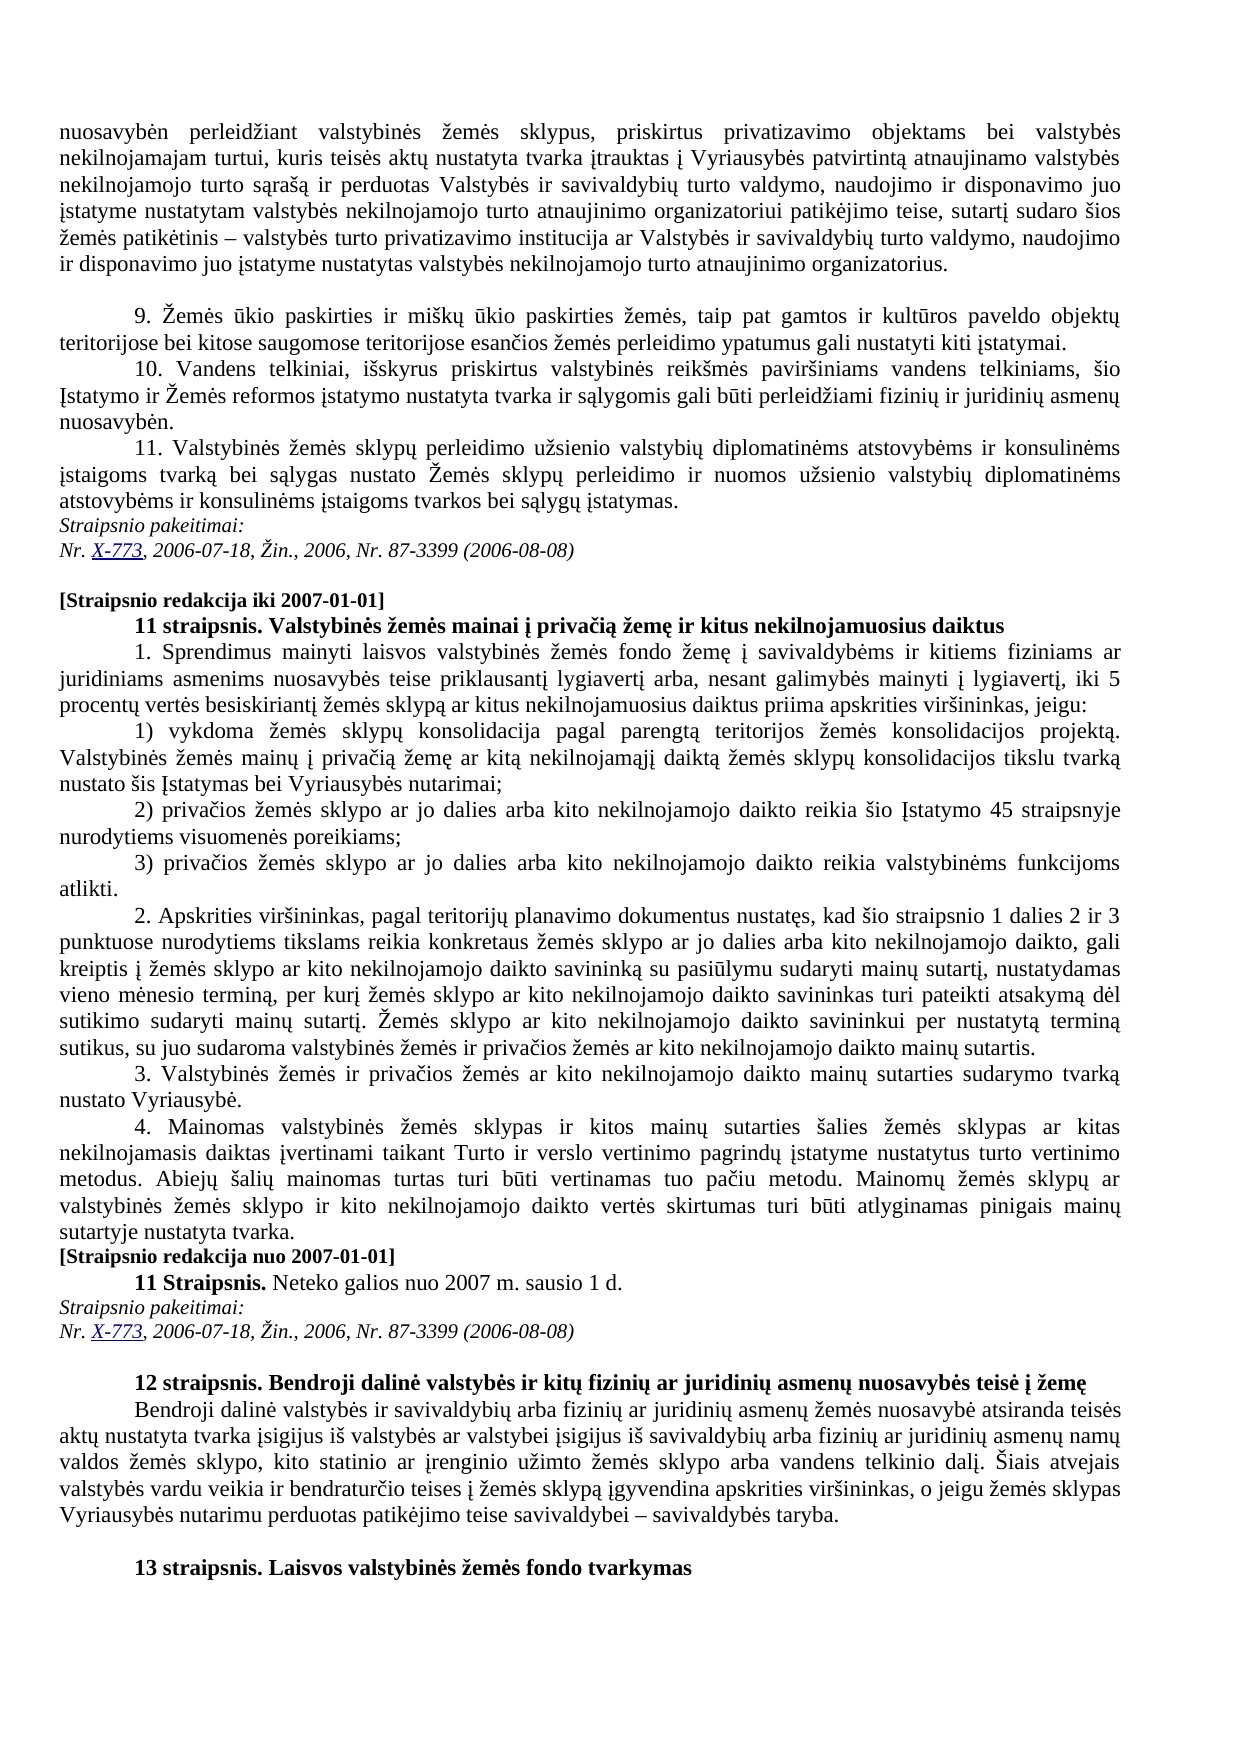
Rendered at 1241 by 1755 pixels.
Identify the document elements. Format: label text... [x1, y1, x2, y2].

text 1) vykdoma žemės sklypų konsolidacija pagal parengtą teritorijos žemės konsolidacijos projektą. Valstybinės žemės mainų į privačią žemę ar kitą nekilnojamąjį daiktą žemės sklypų konsolidacijos tikslu tvarką nustato šis Įstatymas bei Vyriausybės nutarimai; [59, 717, 1122, 796]
text Nr. X-773, 2006-07-18, Žin., 2006, Nr. 87-3399 (2006-08-08) [59, 537, 1122, 562]
text [Straipsnio redakcija nuo 2007-01-01] [59, 1244, 1122, 1268]
text 1. Sprendimus mainyti laisvos valstybinės žemės fondo žemę į savivaldybėms ir kitiems fiziniams ar juridiniams asmenims nuosavybės teise priklausantį lygiavertį arba, nesant galimybės mainyti į lygiavertį, iki 5 procentų vertės besiskiriantį žemės sklypą ar kitus nekilnojamuosius daiktus priima apskrities viršininkas, jeigu: [59, 638, 1122, 717]
text 2) privačios žemės sklypo ar jo dalies arba kito nekilnojamojo daikto reikia šio Įstatymo 45 straipsnyje nurodytiems visuomenės poreikiams; [59, 796, 1122, 849]
text 11 Straipsnis. Neteko galios nuo 2007 m. sausio 1 d. [59, 1268, 1122, 1295]
text 3. Valstybinės žemės ir privačios žemės ar kito nekilnojamojo daikto mainų sutarties sudarymo tvarką nustato Vyriausybė. [59, 1060, 1122, 1113]
text nuosavybėn perleidžiant valstybinės žemės sklypus, priskirtus privatizavimo objektams bei valstybės nekilnojamajam turtui, kuris teisės aktų nustatyta tvarka įtrauktas į Vyriausybės patvirtintą atnaujinamo valstybės nekilnojamojo turto sąrašą ir perduotas Valstybės ir savivaldybių turto valdymo, naudojimo ir disponavimo juo įstatyme nustatytam valstybės nekilnojamojo turto atnaujinimo organizatoriui patikėjimo teise, sutartį sudaro šios žemės patikėtinis – valstybės turto privatizavimo institucija ar Valstybės ir savivaldybių turto valdymo, naudojimo ir disponavimo juo įstatyme nustatytas valstybės nekilnojamojo turto atnaujinimo organizatorius. [59, 118, 1122, 276]
text 13 straipsnis. Laisvos valstybinės žemės fondo tvarkymas [59, 1554, 1122, 1580]
text 9. Žemės ūkio paskirties ir miškų ūkio paskirties žemės, taip pat gamtos ir kultūros paveldo objektų teritorijose bei kitose saugomose teritorijose esančios žemės perleidimo ypatumus gali nustatyti kiti įstatymai. [59, 303, 1122, 355]
text [Straipsnio redakcija iki 2007-01-01] [59, 588, 1122, 612]
text Straipsnio pakeitimai: [59, 513, 1122, 537]
text 11 straipsnis. Valstybinės žemės mainai į privačią žemę ir kitus nekilnojamuosius daiktus [134, 612, 1122, 638]
text 10. Vandens telkiniai, išskyrus priskirtus valstybinės reikšmės paviršiniams vandens telkiniams, šio Įstatymo ir Žemės reformos įstatymo nustatyta tvarka ir sąlygomis gali būti perleidžiami fizinių ir juridinių asmenų nuosavybėn. [59, 355, 1122, 434]
text 3) privačios žemės sklypo ar jo dalies arba kito nekilnojamojo daikto reikia valstybinėms funkcijoms atlikti. [59, 849, 1122, 902]
text 12 straipsnis. Bendroji dalinė valstybės ir kitų fizinių ar juridinių asmenų nuosavybės teisė į žemę [134, 1369, 1122, 1396]
text Straipsnio pakeitimai: [59, 1295, 1122, 1319]
text 11. Valstybinės žemės sklypų perleidimo užsienio valstybių diplomatinėms atstovybėms ir konsulinėms įstaigoms tvarką bei sąlygas nustato Žemės sklypų perleidimo ir nuomos užsienio valstybių diplomatinėms atstovybėms ir konsulinėms įstaigoms tvarkos bei sąlygų įstatymas. [59, 434, 1122, 513]
text Nr. X-773, 2006-07-18, Žin., 2006, Nr. 87-3399 (2006-08-08) [59, 1319, 1122, 1343]
text Bendroji dalinė valstybės ir savivaldybių arba fizinių ar juridinių asmenų žemės nuosavybė atsiranda teisės aktų nustatyta tvarka įsigijus iš valstybės ar valstybei įsigijus iš savivaldybių arba fizinių ar juridinių asmenų namų valdos žemės sklypo, kito statinio ar įrenginio užimto žemės sklypo arba vandens telkinio dalį. Šiais atvejais valstybės vardu veikia ir bendraturčio teises į žemės sklypą įgyvendina apskrities viršininkas, o jeigu žemės sklypas Vyriausybės nutarimu perduotas patikėjimo teise savivaldybei – savivaldybės taryba. [59, 1396, 1122, 1527]
text 4. Mainomas valstybinės žemės sklypas ir kitos mainų sutarties šalies žemės sklypas ar kitas nekilnojamasis daiktas įvertinami taikant Turto ir verslo vertinimo pagrindų įstatyme nustatytus turto vertinimo metodus. Abiejų šalių mainomas turtas turi būti vertinamas tuo pačiu metodu. Mainomų žemės sklypų ar valstybinės žemės sklypo ir kito nekilnojamojo daikto vertės skirtumas turi būti atlyginamas pinigais mainų sutartyje nustatyta tvarka. [59, 1113, 1122, 1244]
text 2. Apskrities viršininkas, pagal teritorijų planavimo dokumentus nustatęs, kad šio straipsnio 1 dalies 2 ir 3 punktuose nurodytiems tikslams reikia konkretaus žemės sklypo ar jo dalies arba kito nekilnojamojo daikto, gali kreiptis į žemės sklypo ar kito nekilnojamojo daikto savininką su pasiūlymu sudaryti mainų sutartį, nustatydamas vieno mėnesio terminą, per kurį žemės sklypo ar kito nekilnojamojo daikto savininkas turi pateikti atsakymą dėl sutikimo sudaryti mainų sutartį. Žemės sklypo ar kito nekilnojamojo daikto savininkui per nustatytą terminą sutikus, su juo sudaroma valstybinės žemės ir privačios žemės ar kito nekilnojamojo daikto mainų sutartis. [59, 902, 1122, 1060]
